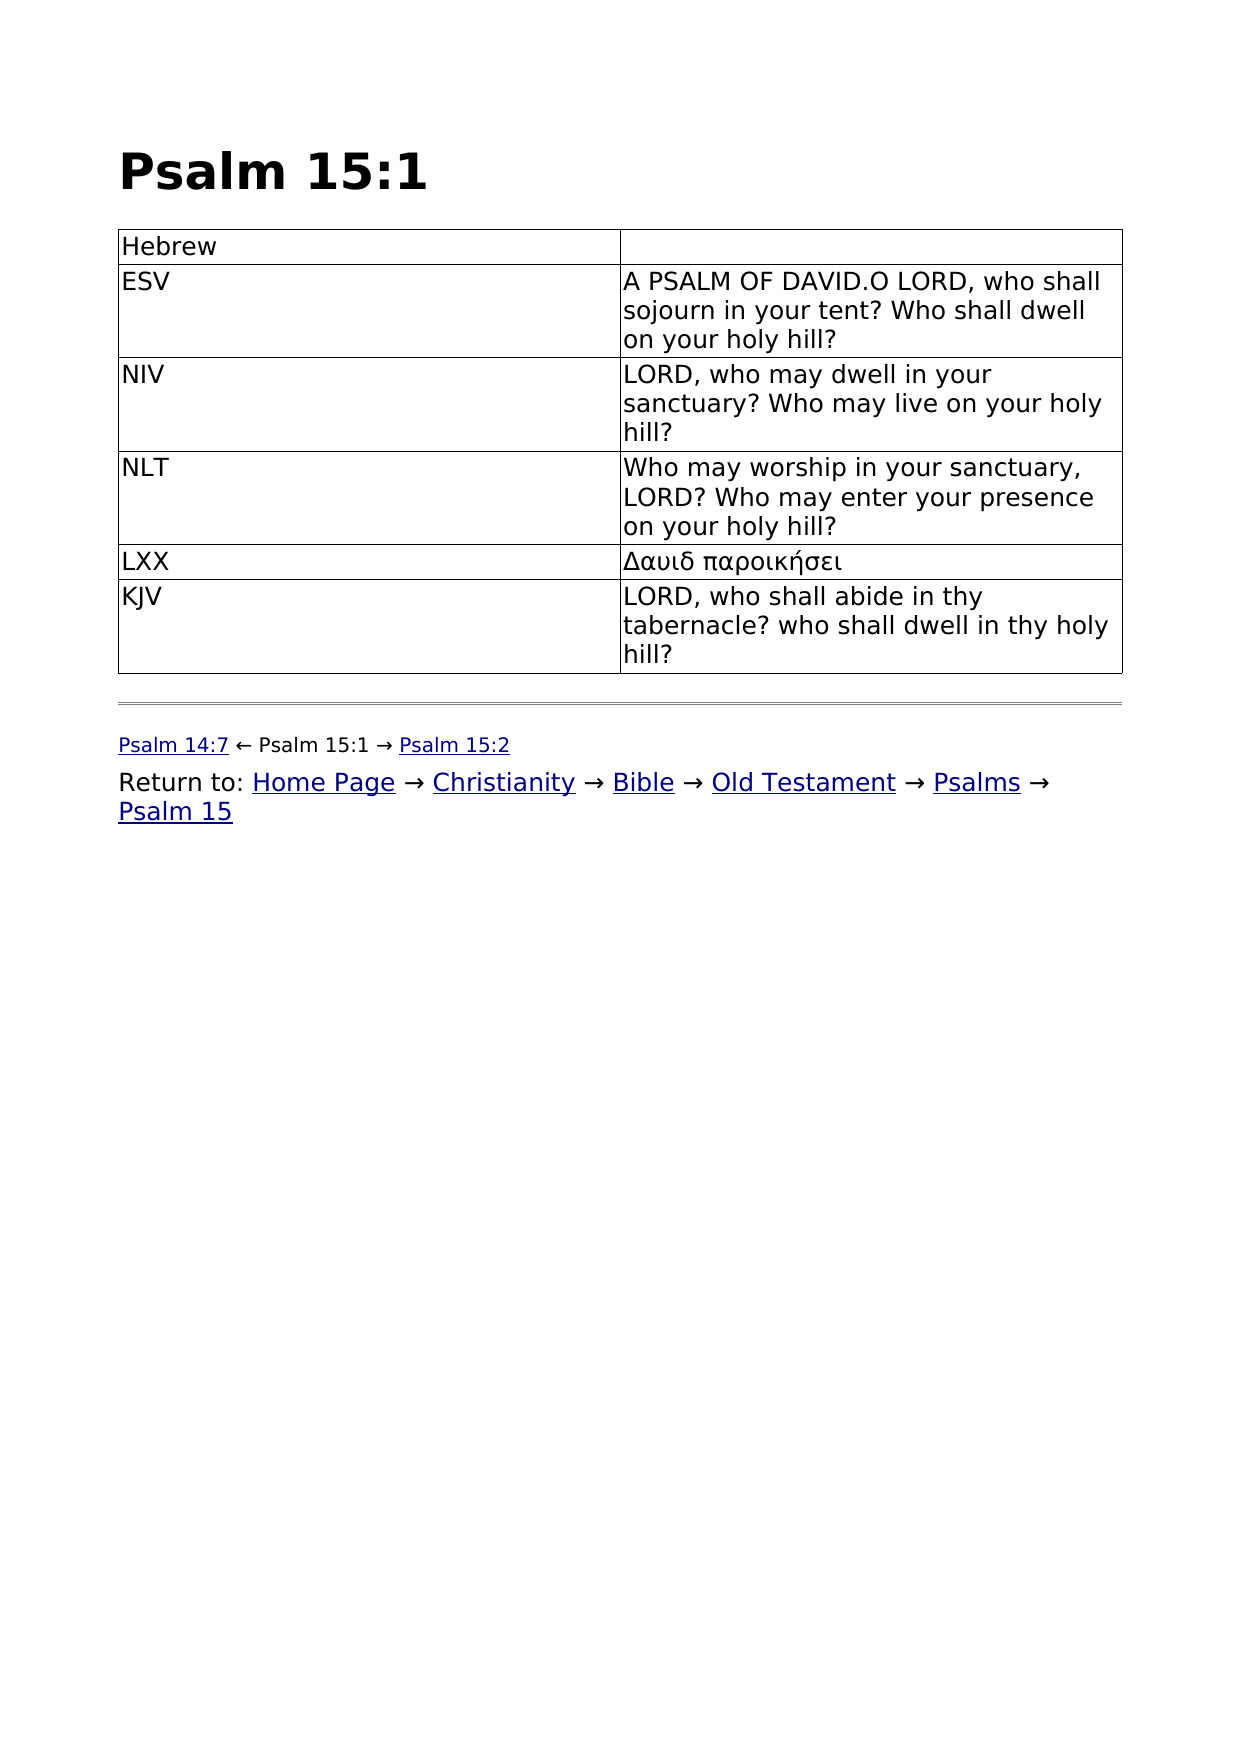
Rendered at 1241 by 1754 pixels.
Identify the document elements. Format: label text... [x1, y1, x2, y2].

table_header Hebrew [119, 230, 620, 264]
table_cell KJV [119, 580, 620, 673]
table_cell LXX [119, 545, 620, 579]
table_cell A PSALM OF DAVID.O LORD, who shall sojourn in your tent? Who shall dwell on your holy hill? [621, 265, 1122, 357]
table_cell ESV [119, 265, 620, 357]
table_cell Δαυιδ παροικήσει [621, 545, 1122, 579]
text Psalm 14:7 ← Psalm 15:1 → Psalm 15:2 [118, 734, 1122, 768]
table_cell Who may worship in your sanctuary, LORD? Who may enter your presence on your holy hill? [621, 452, 1122, 544]
table_cell LORD, who shall abide in thy tabernacle? who shall dwell in thy holy hill? [621, 580, 1122, 673]
text Return to: Home Page → Christianity → Bible → Old Testament → Psalms → Psalm 15 [118, 768, 1122, 826]
table_header [621, 230, 1122, 264]
table_cell NIV [119, 358, 620, 451]
subtitle Psalm 15:1 [118, 143, 1122, 201]
table_cell NLT [119, 452, 620, 544]
table_cell LORD, who may dwell in your sanctuary? Who may live on your holy hill? [621, 358, 1122, 451]
